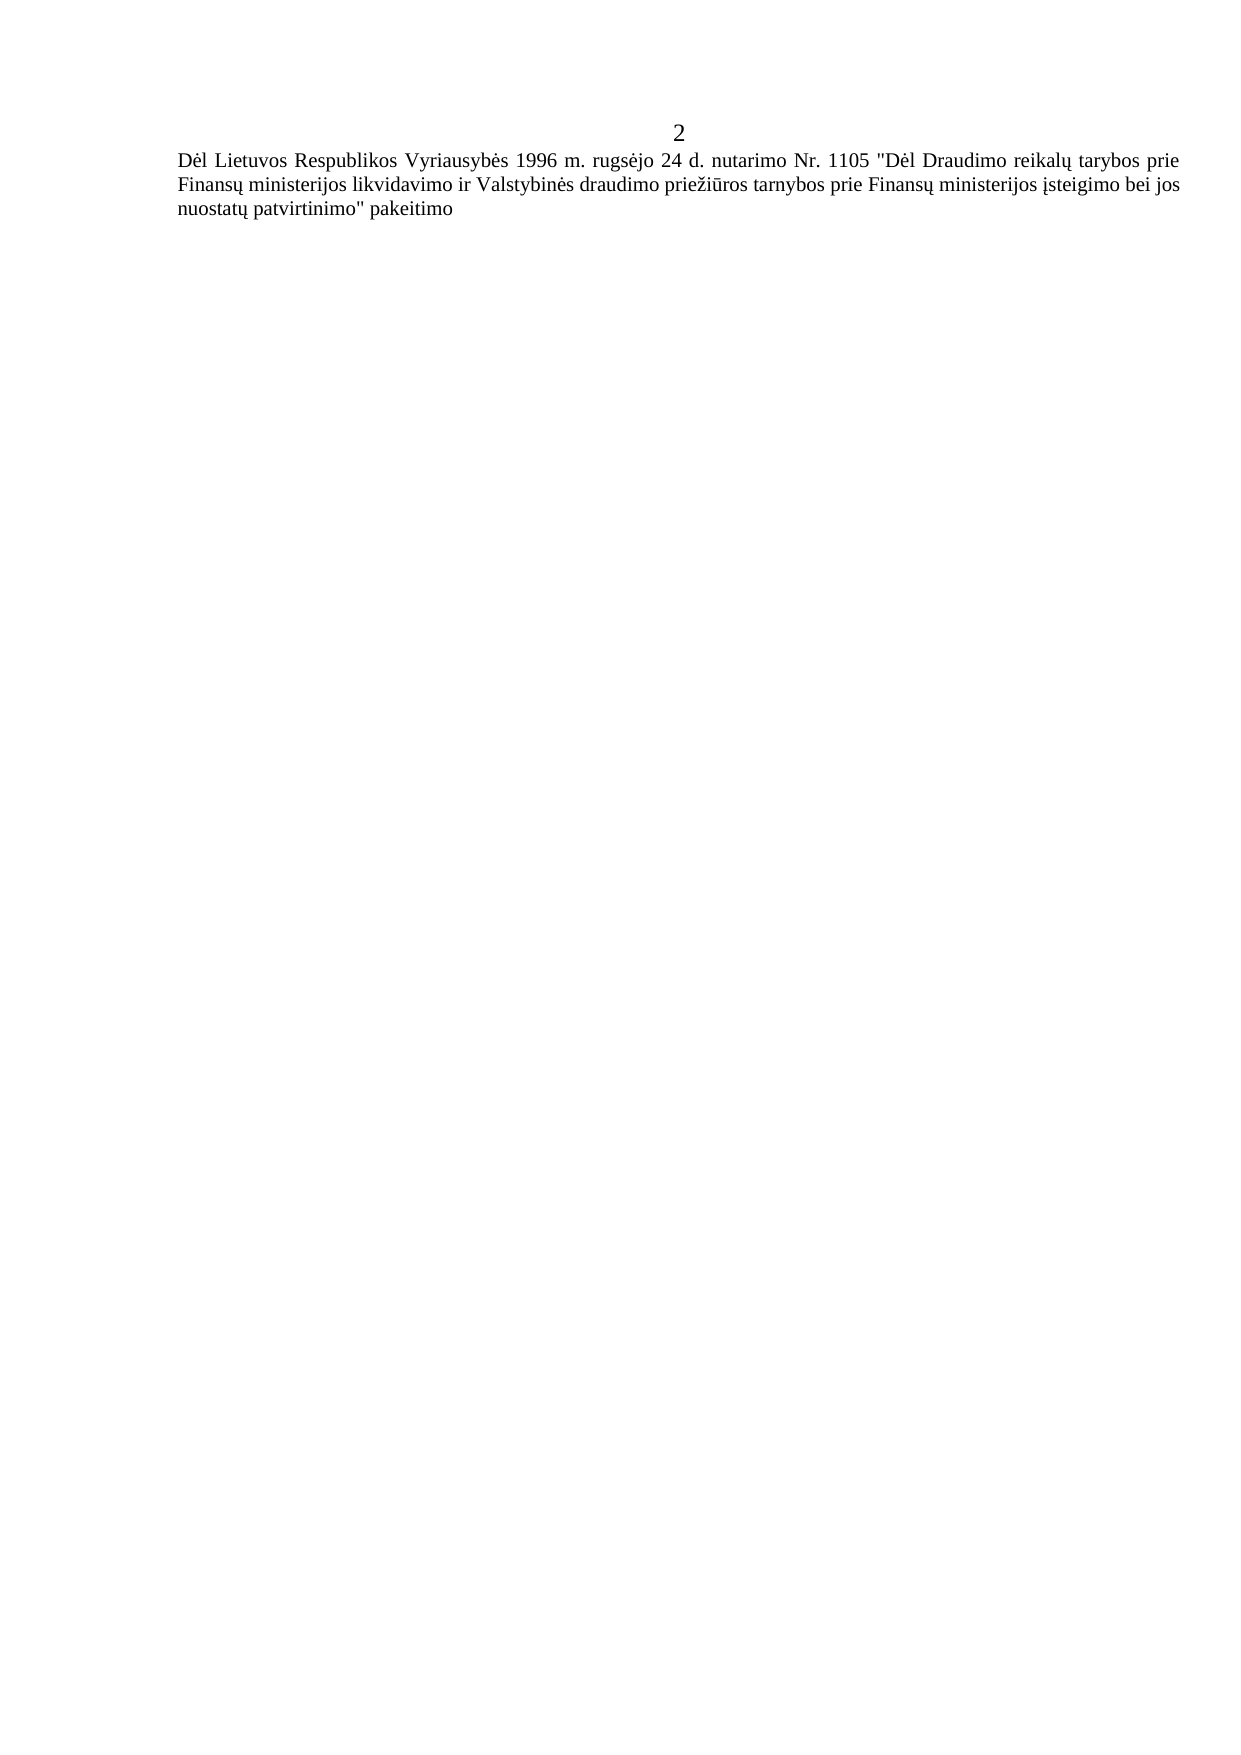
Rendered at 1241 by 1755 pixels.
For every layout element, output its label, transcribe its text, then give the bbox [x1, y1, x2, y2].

text Dėl Lietuvos Respublikos Vyriausybės 1996 m. rugsėjo 24 d. nutarimo Nr. 1105 "Dėl Draudimo reikalų tarybos prie Finansų ministerijos likvidavimo ir Valstybinės draudimo priežiūros tarnybos prie Finansų ministerijos įsteigimo bei jos nuostatų patvirtinimo" pakeitimo [177, 148, 1181, 220]
